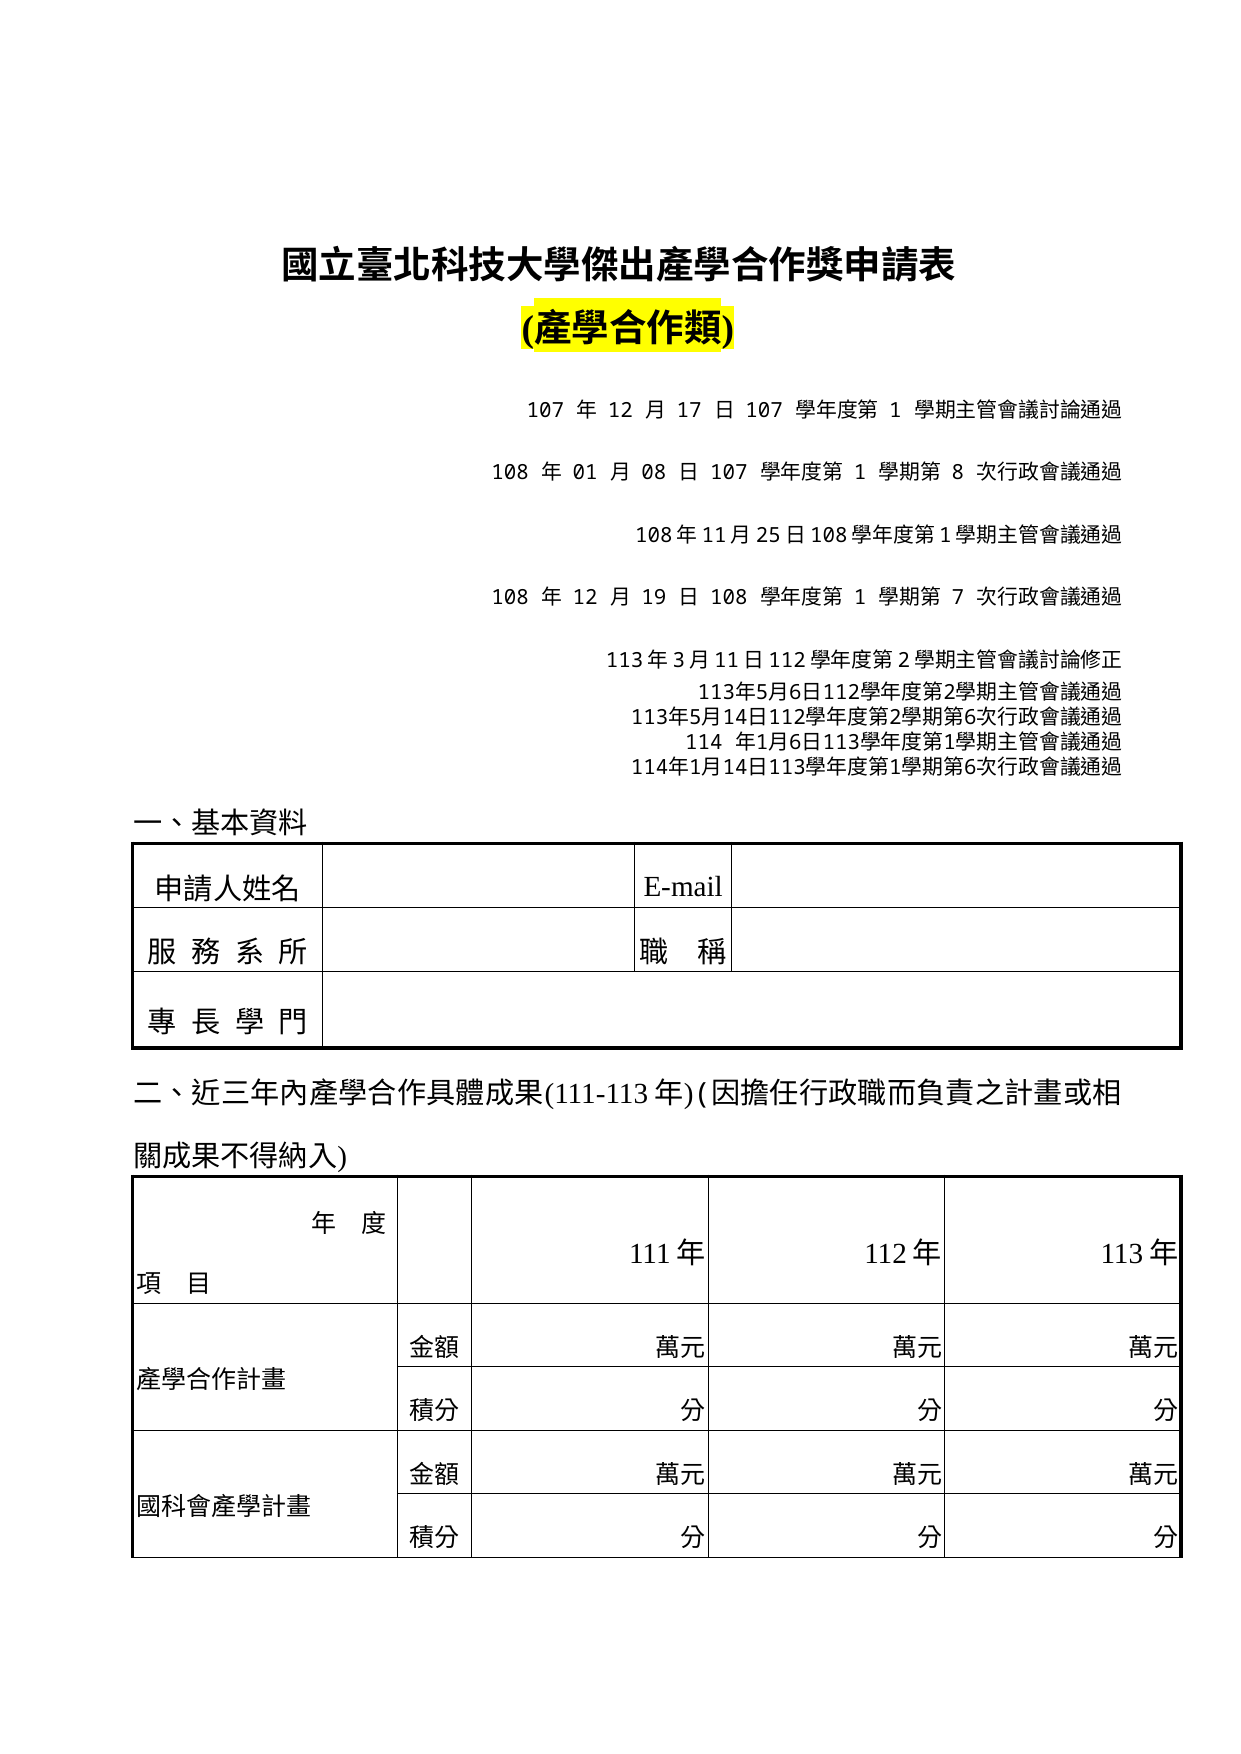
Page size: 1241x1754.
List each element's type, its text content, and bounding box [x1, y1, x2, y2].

text 113年3月11日112學年度第2學期主管會議討論修正 [133, 617, 1122, 679]
table_cell 萬元 [945, 1304, 1179, 1366]
table_cell 分 [945, 1367, 1179, 1430]
table_cell 產學合作計畫 [134, 1304, 397, 1430]
text 114年1月14日113學年度第1學期第6次行政會議通過 [133, 754, 1122, 779]
table_cell 分 [709, 1367, 944, 1430]
table_cell 萬元 [472, 1431, 708, 1493]
table_cell 職 稱 [635, 908, 731, 971]
table_header [323, 845, 634, 907]
table_cell [323, 972, 1179, 1046]
table_cell 金額 [398, 1431, 471, 1493]
table_cell 服 務 系 所 [134, 908, 322, 971]
text 二、近三年內產學合作具體成果(111-113年)(因擔任行政職而負責之計畫或相關成果不得納入) [133, 1050, 1122, 1174]
table_header [398, 1178, 471, 1303]
table_header E-mail [635, 845, 731, 907]
table_cell [323, 908, 634, 971]
table_cell [732, 908, 1179, 971]
table_cell 積分 [398, 1494, 471, 1557]
table_header 年 度 項 目 [134, 1178, 397, 1303]
table_cell 積分 [398, 1367, 471, 1430]
text 108 年 01 月 08 日 107 學年度第 1 學期第 8 次行政會議通過 [288, 429, 1122, 492]
text 國立臺北科技大學傑出產學合作獎申請表 [133, 221, 1122, 283]
text 108年11月25日108學年度第1學期主管會議通過 [133, 492, 1122, 554]
table_header 113年 [945, 1178, 1179, 1303]
text 114 年1月6日113學年度第1學期主管會議通過 [133, 729, 1122, 754]
table_cell 分 [945, 1494, 1179, 1557]
table_cell 國科會產學計畫 [134, 1431, 397, 1557]
table_cell 萬元 [945, 1431, 1179, 1493]
text 一、基本資料 [133, 779, 1122, 842]
table_header 111年 [472, 1178, 708, 1303]
text 113年5月6日112學年度第2學期主管會議通過 [133, 679, 1122, 704]
table_cell 分 [472, 1494, 708, 1557]
text (產學合作類) [133, 283, 1122, 346]
table_header [732, 845, 1179, 907]
table_cell 金額 [398, 1304, 471, 1366]
table_cell 萬元 [709, 1431, 944, 1493]
text 108 年 12 月 19 日 108 學年度第 1 學期第 7 次行政會議通過 [133, 554, 1122, 617]
text 113年5月14日112學年度第2學期第6次行政會議通過 [133, 704, 1122, 729]
table_header 112年 [709, 1178, 944, 1303]
table_cell 萬元 [472, 1304, 708, 1366]
table_cell 分 [709, 1494, 944, 1557]
table_cell 專 長 學 門 [134, 972, 322, 1046]
text 107 年 12 月 17 日 107 學年度第 1 學期主管會議討論通過 [288, 367, 1122, 429]
table_cell 萬元 [709, 1304, 944, 1366]
table_header 申請人姓名 [134, 845, 322, 907]
table_cell 分 [472, 1367, 708, 1430]
